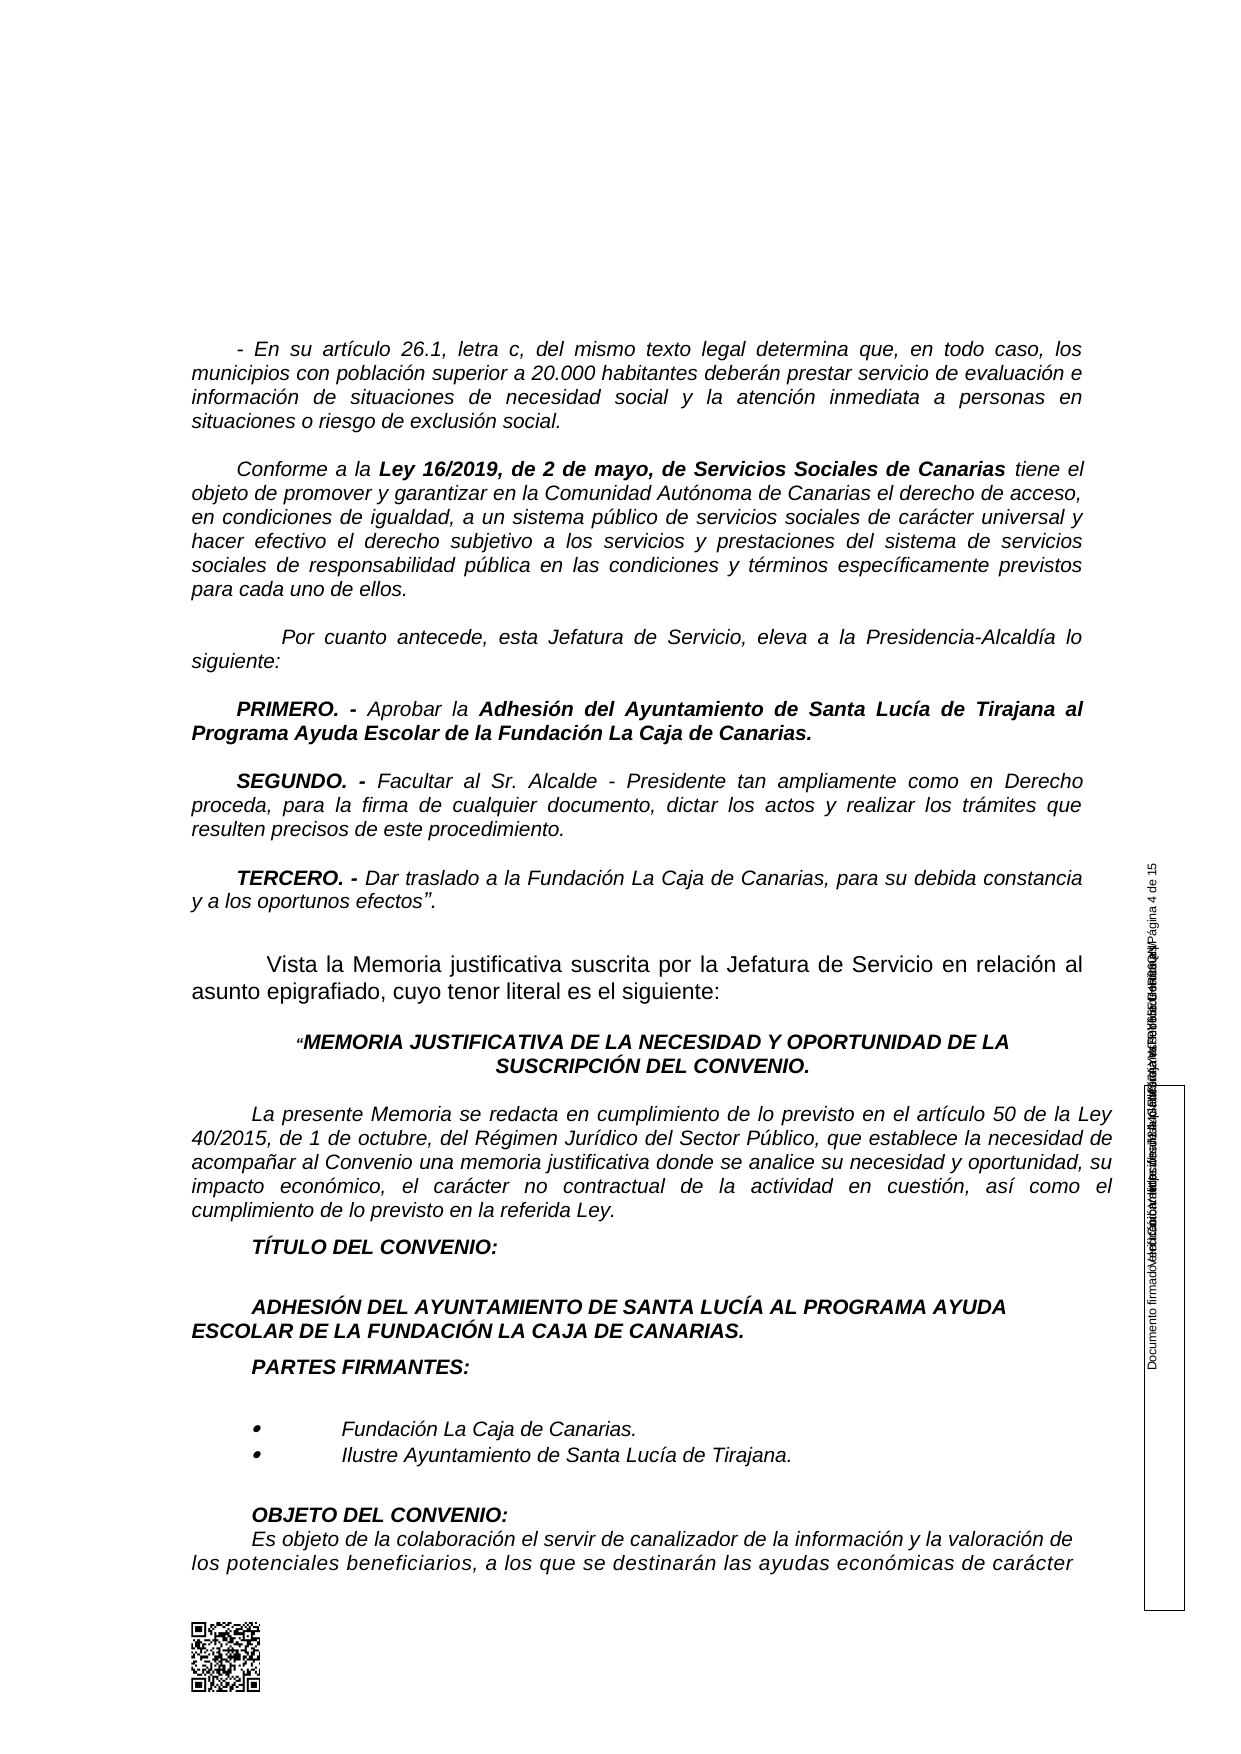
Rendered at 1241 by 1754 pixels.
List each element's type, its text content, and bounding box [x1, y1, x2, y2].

list Fundación La Caja de Canarias. [251, 1417, 1114, 1441]
text Conforme a la Ley 16/2019, de 2 de mayo, de Servicios Sociales de Canarias tiene el objeto de promover y garantizar en la Comunidad Autónoma de Canarias el derecho de acceso, en condiciones de igualdad, a un sistema público de servicios sociales de carácter universal y hacer efectivo el derecho subjetivo a los servicios y prestaciones del sistema de servicios sociales de responsabilidad pública en las condiciones y términos específicamente previstos para cada uno de ellos. [191, 458, 1084, 601]
text SEGUNDO. - Facultar al Sr. Alcalde - Presidente tan ampliamente como en Derecho proceda, para la firma de cualquier documento, dictar los actos y realizar los trámites que resulten precisos de este procedimiento. [191, 769, 1084, 841]
picture [191, 1622, 260, 1692]
text “MEMORIA JUSTIFICATIVA DE LA NECESIDAD Y OPORTUNIDAD DE LA [191, 1031, 1114, 1054]
text Es objeto de la colaboración el servir de canalizador de la información y la valoración de [251, 1528, 1114, 1551]
text SUSCRIPCIÓN DEL CONVENIO. [191, 1054, 1114, 1079]
text TÍTULO DEL CONVENIO: [251, 1235, 1114, 1259]
text OBJETO DEL CONVENIO: [251, 1504, 1114, 1528]
text La presente Memoria se redacta en cumplimiento de lo previsto en el artículo 50 de la Ley 40/2015, de 1 de octubre, del Régimen Jurídico del Sector Público, que establece la necesidad de acompañar al Convenio una memoria justificativa donde se analice su necesidad y oportunidad, su impacto económico, el carácter no contractual de la actividad en cuestión, así como el cumplimiento de lo previsto en la referida Ley. [191, 1103, 1114, 1222]
text ADHESIÓN DEL AYUNTAMIENTO DE SANTA LUCÍA AL PROGRAMA AYUDA ESCOLAR DE LA FUNDACIÓN LA CAJA DE CANARIAS. [191, 1296, 1077, 1344]
text TERCERO. - Dar traslado a la Fundación La Caja de Canarias, para su debida constancia y a los oportunos efectos”. [191, 866, 1084, 914]
text - En su artículo 26.1, letra c, del mismo texto legal determina que, en todo caso, los municipios con población superior a 20.000 habitantes deberán prestar servicio de evaluación e información de situaciones de necesidad social y la atención inmediata a personas en situaciones o riesgo de exclusión social. [191, 338, 1084, 433]
text PRIMERO. - Aprobar la Adhesión del Ayuntamiento de Santa Lucía de Tirajana al Programa Ayuda Escolar de la Fundación La Caja de Canarias. [191, 697, 1084, 745]
list Ilustre Ayuntamiento de Santa Lucía de Tirajana. [251, 1443, 1114, 1467]
text los potenciales beneficiarios, a los que se destinarán las ayudas económicas de carácter [191, 1551, 1114, 1575]
text Por cuanto antecede, esta Jefatura de Servicio, eleva a la Presidencia-Alcaldía lo siguiente: [191, 626, 1084, 673]
text PARTES FIRMANTES: [251, 1356, 1114, 1379]
text Vista la Memoria justificativa suscrita por la Jefatura de Servicio en relación al asunto epigrafiado, cuyo tenor literal es el siguiente: [191, 952, 1084, 1004]
